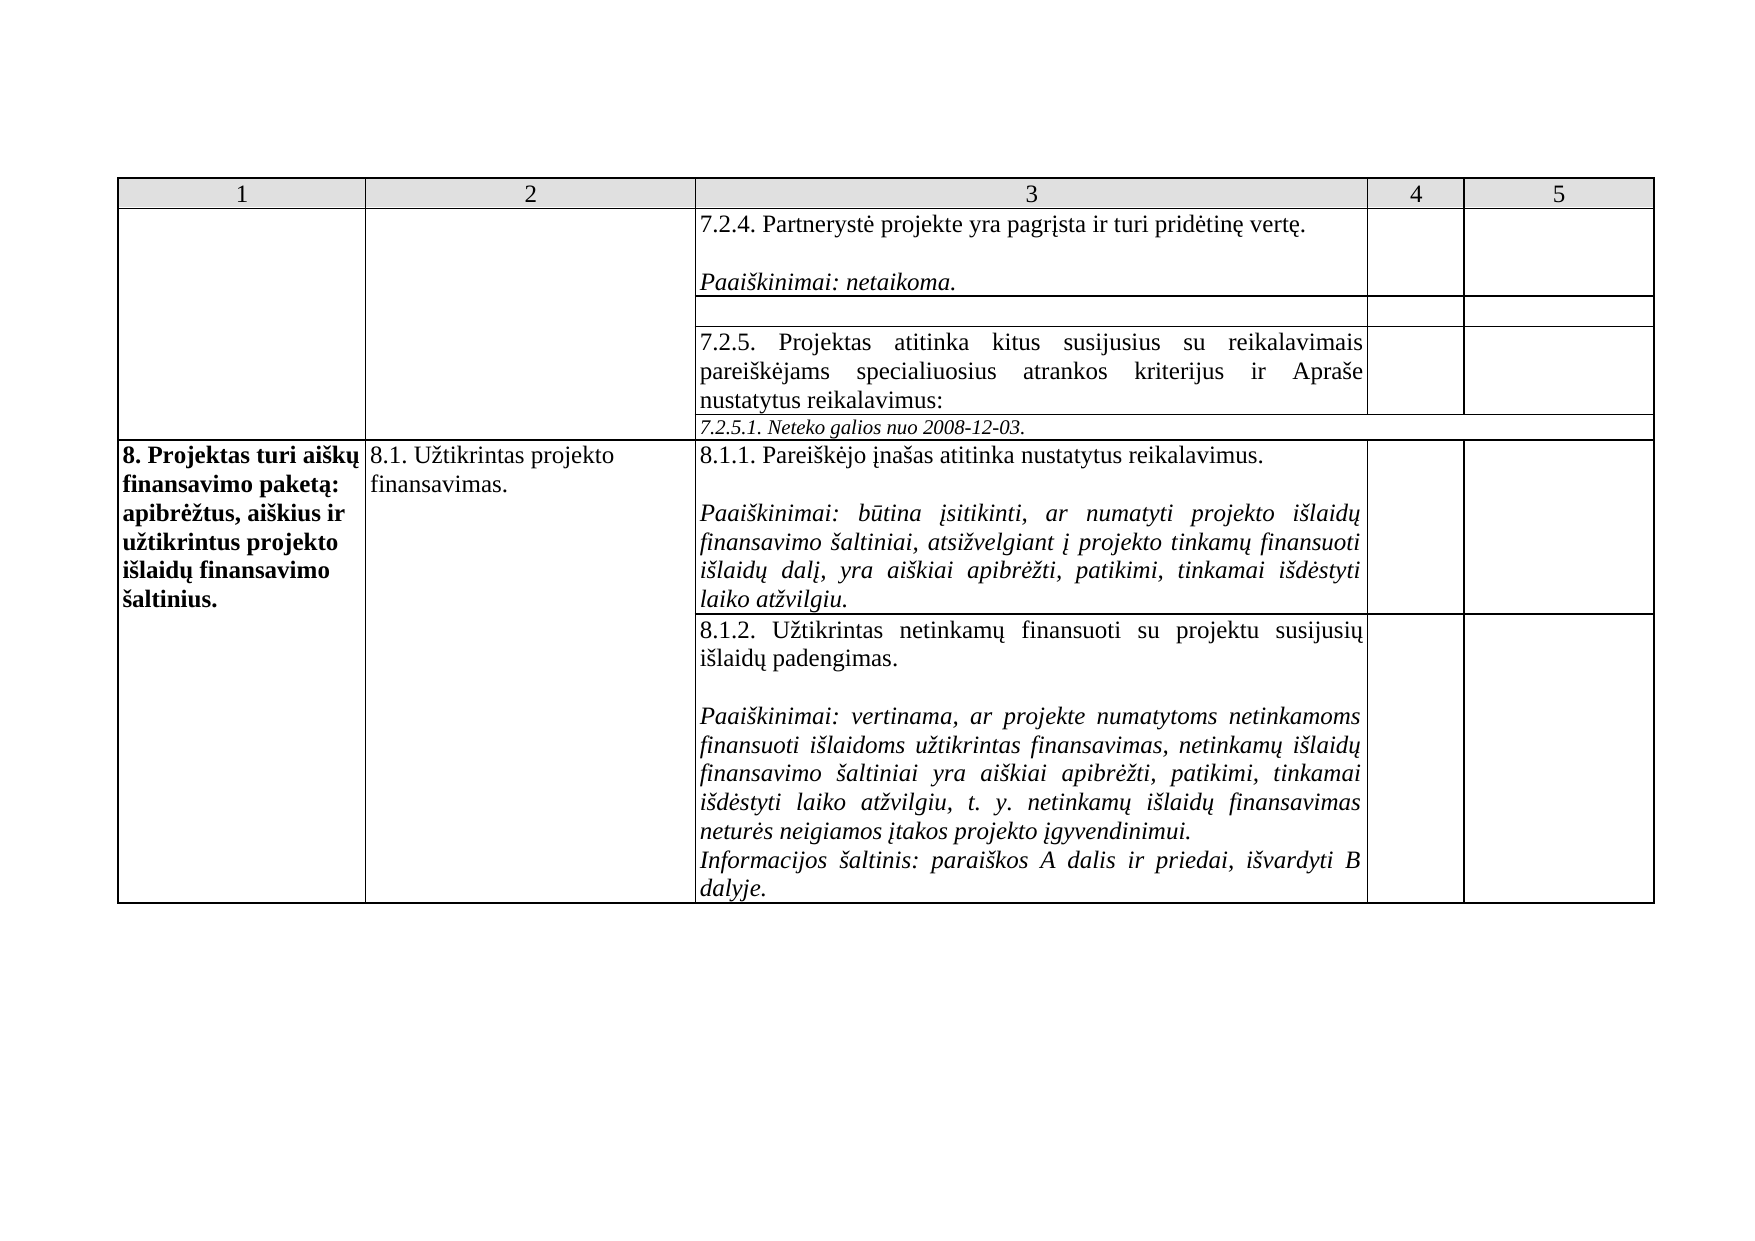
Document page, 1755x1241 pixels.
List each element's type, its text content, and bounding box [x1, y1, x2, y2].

table_cell [366, 209, 695, 439]
table_cell [1368, 297, 1463, 326]
table_cell [119, 209, 365, 439]
table_cell [1368, 327, 1463, 413]
table_cell [696, 297, 1367, 326]
table_cell [1465, 441, 1653, 613]
table_cell 7.2.4. Partnerystė projekte yra pagrįsta ir turi pridėtinę vertę. Paaiškinimai: netaikoma. [696, 209, 1367, 295]
table_cell [1465, 209, 1653, 295]
table_header 2 [366, 179, 695, 207]
table_header 4 [1368, 179, 1463, 207]
table_cell [1368, 615, 1463, 902]
table_cell 7.2.5. Projektas atitinka kitus susijusius su reikalavimais pareiškėjams specialiuosius atrankos kriterijus ir Apraše nustatytus reikalavimus: [696, 327, 1367, 413]
table_cell 8.1.2. Užtikrintas netinkamų finansuoti su projektu susijusių išlaidų padengimas. Paaiškinimai: vertinama, ar projekte numatytoms netinkamoms finansuoti išlaidoms užtikrintas finansavimas, netinkamų išlaidų finansavimo šaltiniai yra aiškiai apibrėžti, patikimi, tinkamai išdėstyti laiko atžvilgiu, t. y. netinkamų išlaidų finansavimas neturės neigiamos įtakos projekto įgyvendinimui. Informacijos šaltinis: paraiškos A dalis ir priedai, išvardyti B dalyje. [696, 615, 1367, 902]
table_cell [1465, 297, 1653, 326]
table_header 1 [119, 179, 365, 207]
table_header 5 [1465, 179, 1653, 207]
table_cell 7.2.5.1. Neteko galios nuo 2008-12-03. [696, 415, 1653, 439]
table_cell [1368, 209, 1463, 295]
table_cell [1368, 441, 1463, 613]
table_cell 8.1. Užtikrintas projekto finansavimas. [366, 441, 695, 902]
table_cell 8. Projektas turi aiškų finansavimo paketą: apibrėžtus, aiškius ir užtikrintus projekto išlaidų finansavimo šaltinius. [119, 441, 365, 902]
table_cell [1465, 327, 1653, 413]
table_cell 8.1.1. Pareiškėjo įnašas atitinka nustatytus reikalavimus. Paaiškinimai: būtina įsitikinti, ar numatyti projekto išlaidų finansavimo šaltiniai, atsižvelgiant į projekto tinkamų finansuoti išlaidų dalį, yra aiškiai apibrėžti, patikimi, tinkamai išdėstyti laiko atžvilgiu. [696, 441, 1367, 613]
table_header 3 [696, 179, 1367, 207]
table_cell [1465, 615, 1653, 902]
